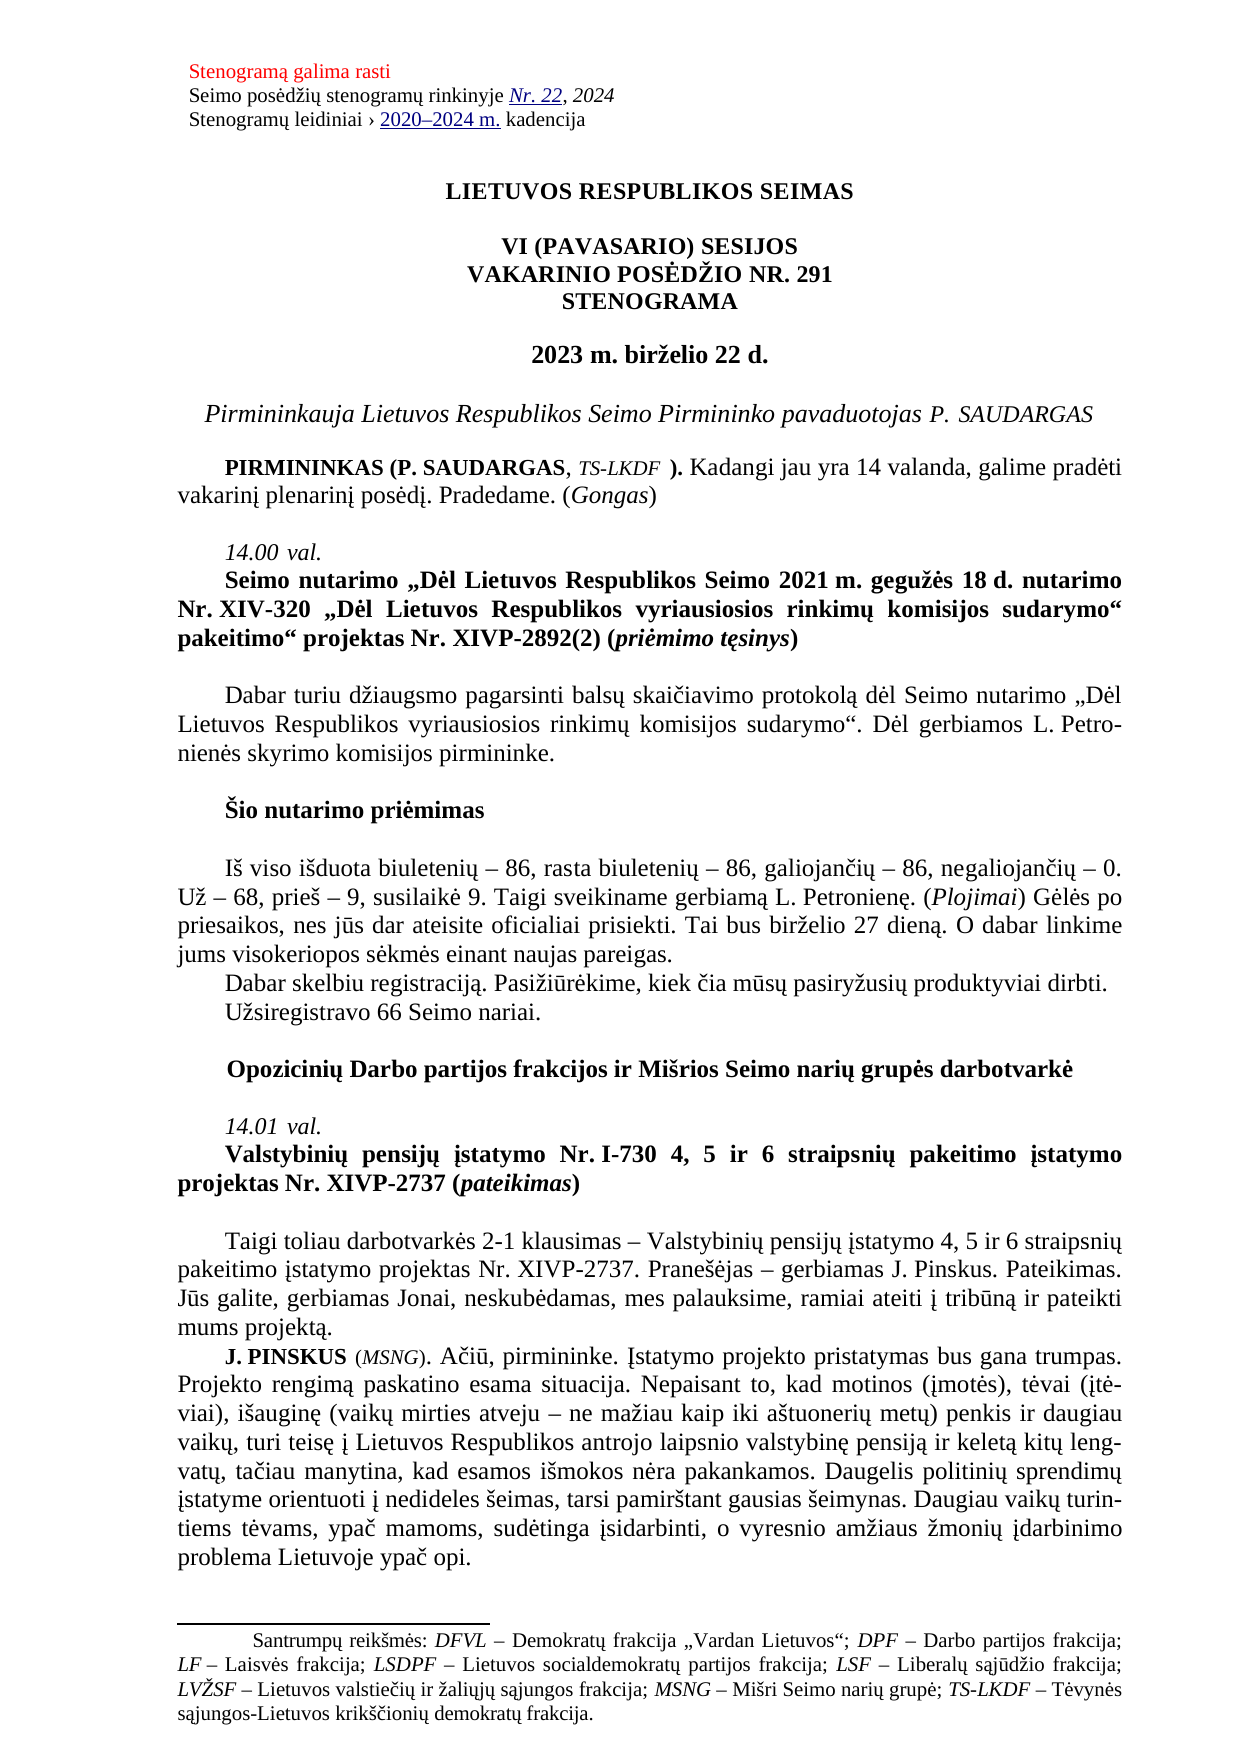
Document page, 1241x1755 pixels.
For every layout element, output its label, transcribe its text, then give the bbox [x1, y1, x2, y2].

text Santrumpų reikšmės: DFVL – Demokratų frakcija „Vardan Lietuvos“; DPF – Darbo partijos frakcija; LF – Laisvės frakcija; LSDPF – Lietuvos socialdemokratų partijos frakcija; LSF – Liberalų sąjūdžio frakcija; LVŽSF – Lietuvos valstiečių ir žaliųjų sąjungos frakcija; MSNG – Mišri Seimo narių grupė; TS-LKDF – Tėvynės sąjungos-Lietuvos krikščionių demokratų frakcija. [177, 1624, 1122, 1724]
title STENOGRAMA [177, 287, 1122, 315]
table_cell Stenogramų leidiniai › 2020–2024 m. kadencija [177, 107, 1045, 131]
text 14.00 val. [224, 538, 1122, 566]
text 2023 m. birželio 22 d. [177, 339, 1122, 369]
text Šio nu­ta­ri­mo pri­ėmi­mas [177, 796, 1122, 824]
text J. PINSKUS (MSNG). Ačiū, pir­mi­nin­ke. Įsta­ty­mo pro­jek­to pri­sta­ty­mas bus ga­na trum­pas. Pro­jek­to ren­gi­mą pa­ska­ti­no esa­ma si­tu­a­ci­ja. Ne­pai­sant to, kad mo­ti­nos (įmo­tės), tė­vai (įtė­viai), iš­au­gi­nę (vai­kų mir­ties at­ve­ju – ne ma­žiau kaip iki aš­tuo­ne­rių me­tų) pen­kis ir dau­giau vai­kų, tu­ri tei­sę į Lie­tu­vos Res­pub­li­kos ant­ro­jo laips­nio vals­ty­bi­nę pen­si­ją ir ke­le­tą ki­tų leng­va­tų, ta­čiau ma­ny­ti­na, kad esa­mos iš­mo­kos nė­ra pa­kan­ka­mos. Dau­ge­lis po­li­ti­nių spren­di­mų įsta­ty­me orien­tuo­ti į ne­di­de­les šei­mas, tar­si pa­mirš­tant gau­sias šei­my­nas. Dau­giau vai­kų tu­rin­tiems tė­vams, ypač ma­moms, su­dė­tin­ga įsi­dar­bin­ti, o vy­res­nio am­žiaus žmo­nių įdar­bi­ni­mo pro­ble­ma Lie­tu­vo­je ypač opi. [177, 1341, 1122, 1571]
title VI (PAVASARIO) SESIJOS [177, 232, 1122, 260]
text 14.01 val. [224, 1112, 1122, 1139]
text Iš vi­so iš­duo­ta biu­le­te­nių – 86, ras­ta biu­le­te­nių – 86, ga­lio­jan­čių – 86, ne­ga­lio­jan­čių – 0. Už – 68, prieš – 9, su­si­lai­kė 9. Tai­gi svei­ki­na­me ger­bia­mą L. Pet­ro­nie­nę. (Plo­ji­mai) Gė­lės po prie­sai­kos, nes jūs dar at­ei­si­te ofi­cia­liai pri­siek­ti. Tai bus bir­že­lio 27 die­ną. O da­bar lin­ki­me jums vi­so­ke­rio­pos sėk­mės einant nau­ja­s pa­rei­ga­s. [177, 853, 1122, 968]
text Da­bar tu­riu džiaugs­mo pa­gar­sin­ti bal­sų skai­čia­vi­mo pro­to­ko­lą dėl Sei­mo nu­ta­ri­mo „Dėl Lie­tu­vos Res­pub­li­kos vy­riau­sio­sios rin­ki­mų ko­mi­si­jos su­da­ry­mo“. Dėl ger­bia­mos L. Pet­ro­nie­nės sky­ri­mo ko­mi­si­jos pir­mi­nin­ke. [177, 681, 1122, 767]
table_header Stenogramą galima rasti [177, 59, 1045, 83]
table_cell Seimo posėdžių stenogramų rinkinyje Nr. 22, 2024 [177, 83, 1045, 107]
text Da­bar skel­biu re­gist­ra­ci­ją. Pa­si­žiū­rė­ki­me, kiek čia mū­sų pa­si­ry­žu­sių pro­duk­ty­viai dirb­ti. [177, 968, 1122, 997]
text Sei­mo nu­ta­ri­mo „Dėl Lie­tu­vos Res­pub­li­kos Sei­mo 2021 m. ge­gu­žės 18 d. nu­ta­ri­mo Nr. XIV-320 „Dėl Lie­tu­vos Res­pub­li­kos vy­riau­sio­sios rin­ki­mų ko­mi­si­jos su­da­ry­mo“ pakei­ti­mo“ pro­jek­tas Nr. XIVP-2892(2) (pri­ėmi­mo tę­si­nys) [177, 566, 1122, 652]
text Tai­gi to­liau dar­bo­tvarkės 2-1 klau­si­mas – Vals­ty­bi­nių pen­si­jų įsta­ty­mo 4, 5 ir 6 straips­nių pa­kei­ti­mo įsta­ty­mo pro­jek­tas Nr. XIVP-2737. Pra­ne­šė­jas – ger­bia­mas J. Pins­kus. Pa­tei­ki­mas. Jūs ga­li­te, ger­bia­mas Jo­nai, ne­sku­bė­da­mas, mes pa­lauk­si­me, ra­miai at­ei­ti į tri­bū­ną ir pa­teik­ti mums pro­jek­tą. [177, 1226, 1122, 1341]
text Už­si­re­gist­ra­vo 66 Sei­mo na­riai. [177, 997, 1122, 1026]
text Opo­zi­ci­nių Dar­bo par­ti­jos frak­ci­jos ir Miš­rios Sei­mo na­rių gru­pės dar­bo­tvarkė [177, 1054, 1122, 1083]
text Vals­ty­bi­nių pen­si­jų įsta­ty­mo Nr. I-730 4, 5 ir 6 straips­nių pa­kei­ti­mo įsta­ty­mo projek­tas Nr. XIVP-2737 (pa­tei­ki­mas) [177, 1139, 1122, 1197]
title VAKARINIO posėdžio NR. 291 [177, 260, 1122, 287]
title LIETUVOS RESPUBLIKOS SEIMAS [177, 177, 1122, 204]
text Pirmininkauja Lietuvos Respublikos Seimo Pirmininko pavaduotojas P. SAUDARGAS [177, 398, 1122, 428]
text PIRMININKAS (P. SAUDARGAS, TS-LKDF). Ka­dan­gi jau yra 14 va­lan­da, ga­li­me pra­dė­ti va­ka­ri­nį ple­na­ri­nį po­sė­dį. Pra­de­da­me. (Gon­gas) [177, 452, 1122, 509]
